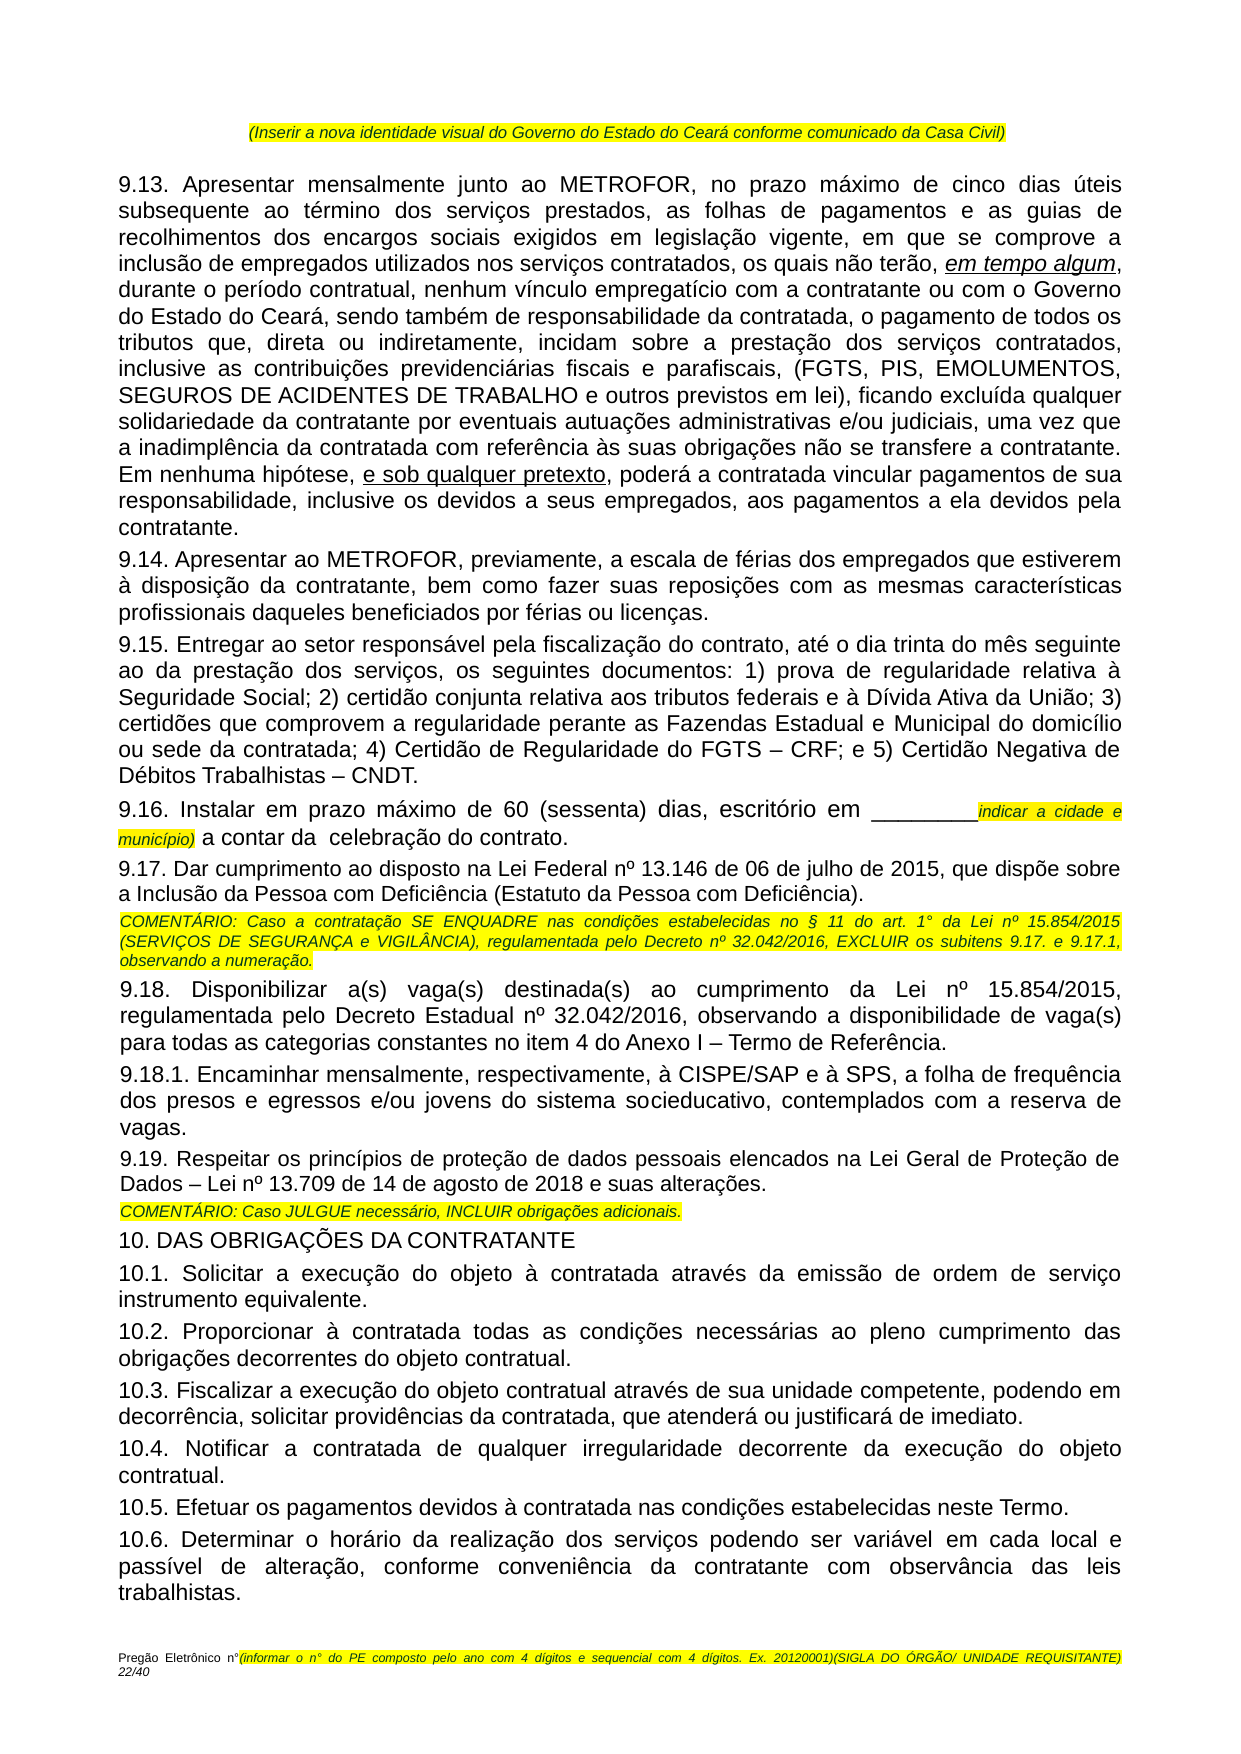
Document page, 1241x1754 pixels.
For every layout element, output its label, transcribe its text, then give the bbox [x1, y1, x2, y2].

text 9.17. Dar cumprimento ao disposto na Lei Federal nº 13.146 de 06 de julho de 2015, que dispõe sobre a Inclusão da Pessoa com Deficiência (Estatuto da Pessoa com Deficiência). [118, 856, 1122, 906]
text 9.16. Instalar em prazo máximo de 60 (sessenta) dias, escritório em ________indicar a cidade e município) a contar da celebração do contrato. [118, 795, 1122, 850]
text 10.3. Fiscalizar a execução do objeto contratual através de sua unidade competente, podendo em decorrência, solicitar providências da contratada, que atenderá ou justificará de imediato. [118, 1377, 1122, 1429]
text COMENTÁRIO: Caso JULGUE necessário, INCLUIR obrigações adicionais. [120, 1202, 1122, 1221]
text 10.1. Solicitar a execução do objeto à contratada através da emissão de ordem de serviço instrumento equivalente. [118, 1259, 1122, 1312]
text 9.15. Entregar ao setor responsável pela fiscalização do contrato, até o dia trinta do mês seguinte ao da prestação dos serviços, os seguintes documentos: 1) prova de regularidade relativa à Seguridade Social; 2) certidão conjunta relativa aos tributos federais e à Dívida Ativa da União; 3) certidões que comprovem a regularidade perante as Fazendas Estadual e Municipal do domicílio ou sede da contratada; 4) Certidão de Regularidade do FGTS – CRF; e 5) Certidão Negativa de Débitos Trabalhistas – CNDT. [118, 631, 1122, 789]
text 10.5. Efetuar os pagamentos devidos à contratada nas condições estabelecidas neste Termo. [118, 1494, 1122, 1520]
text 10. DAS OBRIGAÇÕES DA CONTRATANTE [118, 1227, 1122, 1253]
text 10.6. Determinar o horário da realização dos serviços podendo ser variável em cada local e passível de alteração, conforme conveniência da contratante com observância das leis trabalhistas. [118, 1526, 1122, 1605]
text 9.18.1. Encaminhar mensalmente, respectivamente, à CISPE/SAP e à SPS, a folha de frequência dos presos e egressos e/ou jovens do sistema socieducativo, contemplados com a reserva de vagas. [119, 1061, 1122, 1140]
text 10.4. Notificar a contratada de qualquer irregularidade decorrente da execução do objeto contratual. [118, 1435, 1122, 1488]
text 10.2. Proporcionar à contratada todas as condições necessárias ao pleno cumprimento das obrigações decorrentes do objeto contratual. [118, 1318, 1122, 1371]
text 9.18. Disponibilizar a(s) vaga(s) destinada(s) ao cumprimento da Lei nº 15.854/2015, regulamentada pelo Decreto Estadual nº 32.042/2016, observando a disponibilidade de vaga(s) para todas as categorias constantes no item 4 do Anexo I – Termo de Referência. [119, 976, 1122, 1055]
text 9.19. Respeitar os princípios de proteção de dados pessoais elencados na Lei Geral de Proteção de Dados – Lei nº 13.709 de 14 de agosto de 2018 e suas alterações. [119, 1146, 1122, 1196]
text 9.14. Apresentar ao METROFOR, previamente, a escala de férias dos empregados que estiverem à disposição da contratante, bem como fazer suas reposições com as mesmas características profissionais daqueles beneficiados por férias ou licenças. [118, 546, 1122, 625]
text COMENTÁRIO: Caso a contratação SE ENQUADRE nas condições estabelecidas no § 11 do art. 1° da Lei nº 15.854/2015 (SERVIÇOS DE SEGURANÇA e VIGILÂNCIA), regulamentada pelo Decreto nº 32.042/2016, EXCLUIR os subitens 9.17. e 9.17.1, observando a numeração. [119, 912, 1122, 970]
text 9.13. Apresentar mensalmente junto ao METROFOR, no prazo máximo de cinco dias úteis subsequente ao término dos serviços prestados, as folhas de pagamentos e as guias de recolhimentos dos encargos sociais exigidos em legislação vigente, em que se comprove a inclusão de empregados utilizados nos serviços contratados, os quais não terão, em tempo algum, durante o período contratual, nenhum vínculo empregatício com a contratante ou com o Governo do Estado do Ceará, sendo também de responsabilidade da contratada, o pagamento de todos os tributos que, direta ou indiretamente, incidam sobre a prestação dos serviços contratados, inclusive as contribuições previdenciárias fiscais e parafiscais, (FGTS, PIS, EMOLUMENTOS, SEGUROS DE ACIDENTES DE TRABALHO e outros previstos em lei), ficando excluída qualquer solidariedade da contratante por eventuais autuações administrativas e/ou judiciais, uma vez que a inadimplência da contratada com referência às suas obrigações não se transfere a contratante. Em nenhuma hipótese, e sob qualquer pretexto, poderá a contratada vincular pagamentos de sua responsabilidade, inclusive os devidos a seus empregados, aos pagamentos a ela devidos pela contratante. [118, 171, 1122, 540]
